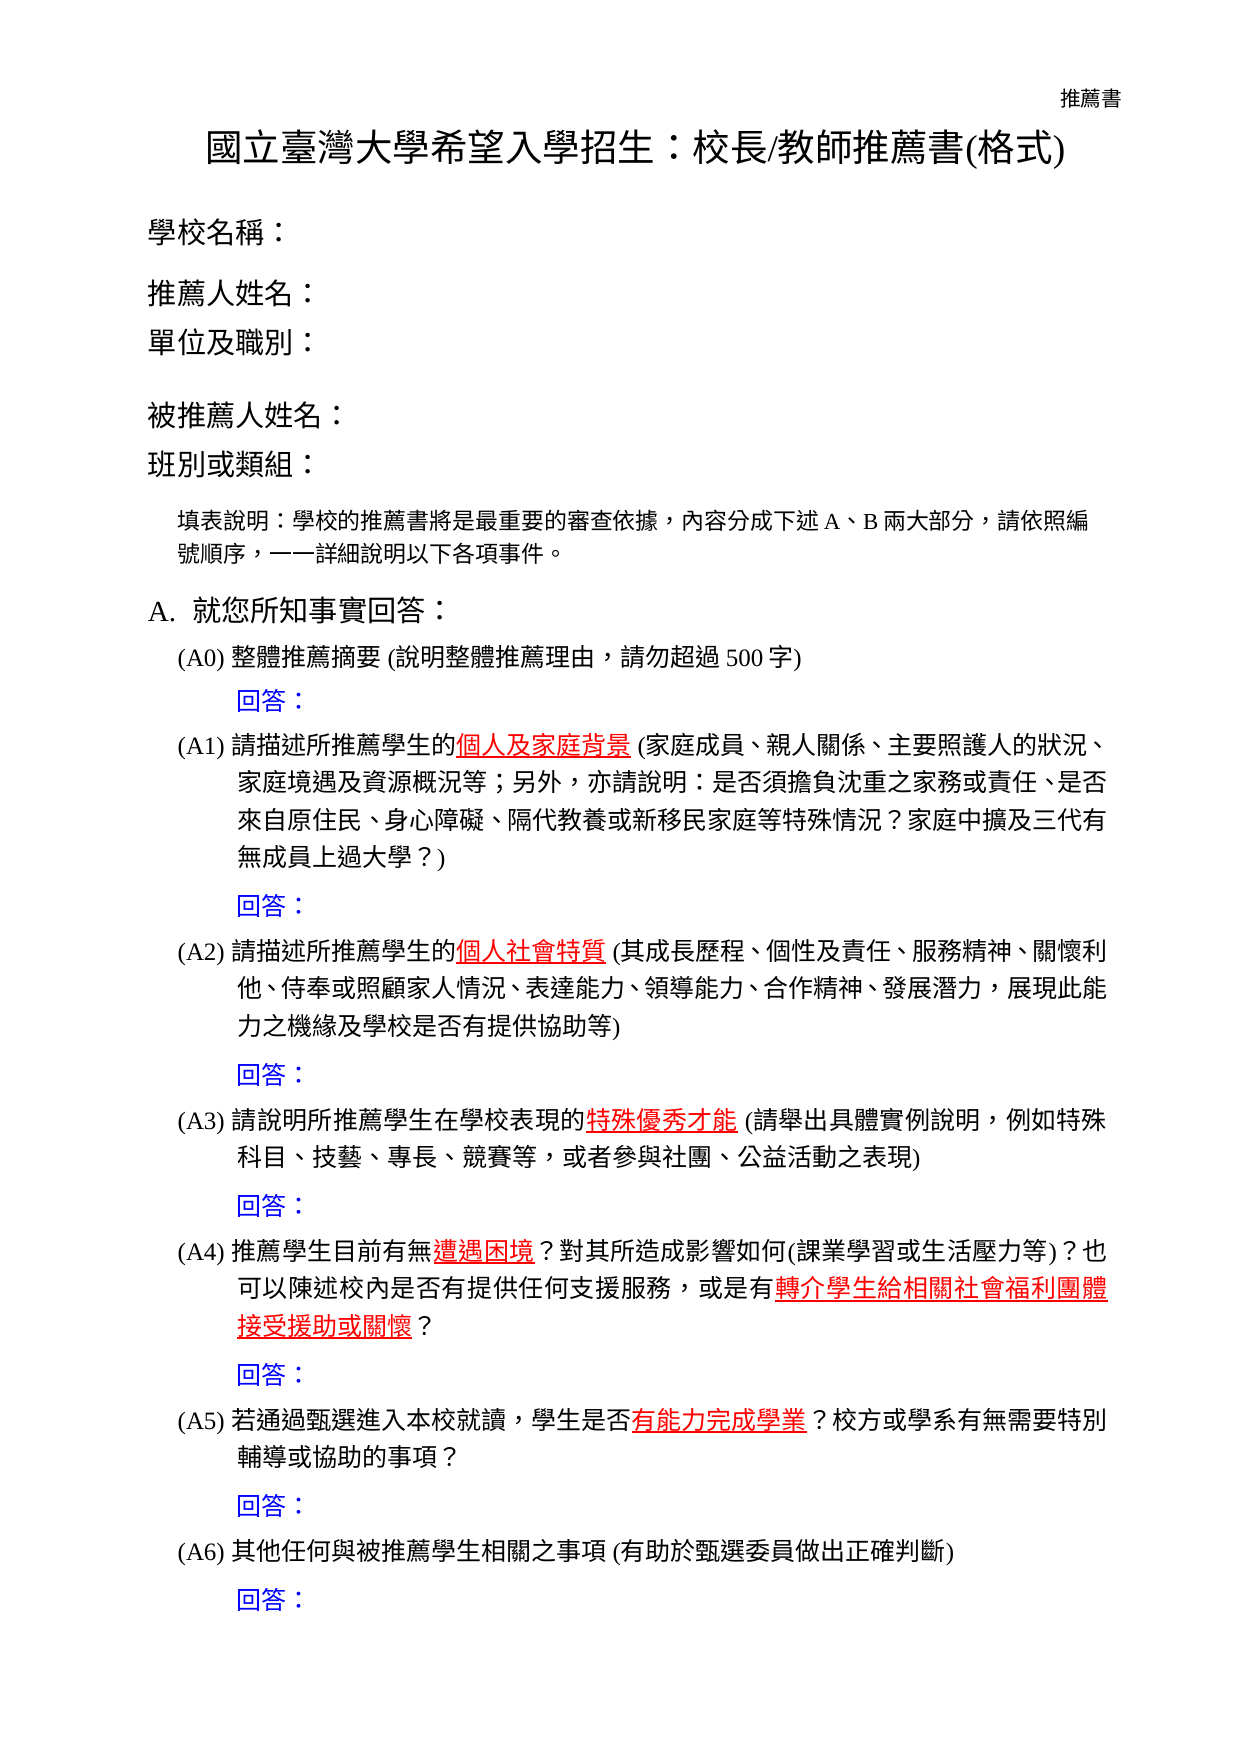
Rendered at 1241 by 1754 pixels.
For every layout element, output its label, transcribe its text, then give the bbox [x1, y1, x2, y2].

text 學校名稱： [148, 210, 1122, 252]
text 單位及職別： [148, 319, 1122, 362]
text 回答： [236, 1579, 1107, 1616]
text (A5) 若通過甄選進入本校就讀，學生是否有能力完成學業？校方或學系有無需要特別輔導或協助的事項？ [177, 1399, 1107, 1474]
text 被推薦人姓名： [148, 393, 1122, 435]
text 回答： [236, 1185, 1107, 1223]
text 回答： [236, 885, 1107, 923]
text (A6) 其他任何與被推薦學生相關之事項 (有助於甄選委員做出正確判斷) [177, 1530, 1107, 1568]
text 回答： [236, 1485, 1107, 1523]
text 回答： [236, 680, 1107, 718]
text (A2) 請描述所推薦學生的個人社會特質 (其成長歷程、個性及責任、服務精神、關懷利他、侍奉或照顧家人情況、表達能力、領導能力、合作精神、發展潛力，展現此能力之機緣及學校是否有提供協助等) [177, 930, 1107, 1043]
text 回答： [236, 1054, 1107, 1091]
list 就您所知事實回答： [148, 588, 1122, 630]
text 班別或類組： [148, 442, 1122, 484]
text 推薦人姓名： [148, 271, 1122, 313]
text (A0) 整體推薦摘要 (說明整體推薦理由，請勿超過500字) [177, 636, 1107, 674]
text 國立臺灣大學希望入學招生：校長/教師推薦書(格式) [148, 118, 1122, 172]
text 填表說明：學校的推薦書將是最重要的審查依據，內容分成下述A、B兩大部分，請依照編號順序，一一詳細說明以下各項事件。 [177, 503, 1102, 569]
text (A4) 推薦學生目前有無遭遇困境？對其所造成影響如何(課業學習或生活壓力等)？也可以陳述校內是否有提供任何支援服務，或是有轉介學生給相關社會福利團體接受援助或關懷？ [177, 1230, 1107, 1343]
text (A3) 請說明所推薦學生在學校表現的特殊優秀才能 (請舉出具體實例說明，例如特殊科目、技藝、專長、競賽等，或者參與社團、公益活動之表現) [177, 1099, 1107, 1174]
text (A1) 請描述所推薦學生的個人及家庭背景 (家庭成員、親人關係、主要照護人的狀況、家庭境遇及資源概況等；另外，亦請說明：是否須擔負沈重之家務或責任、是否來自原住民、身心障礙、隔代教養或新移民家庭等特殊情況？家庭中擴及三代有無成員上過大學？) [177, 724, 1107, 874]
text 回答： [236, 1354, 1107, 1391]
